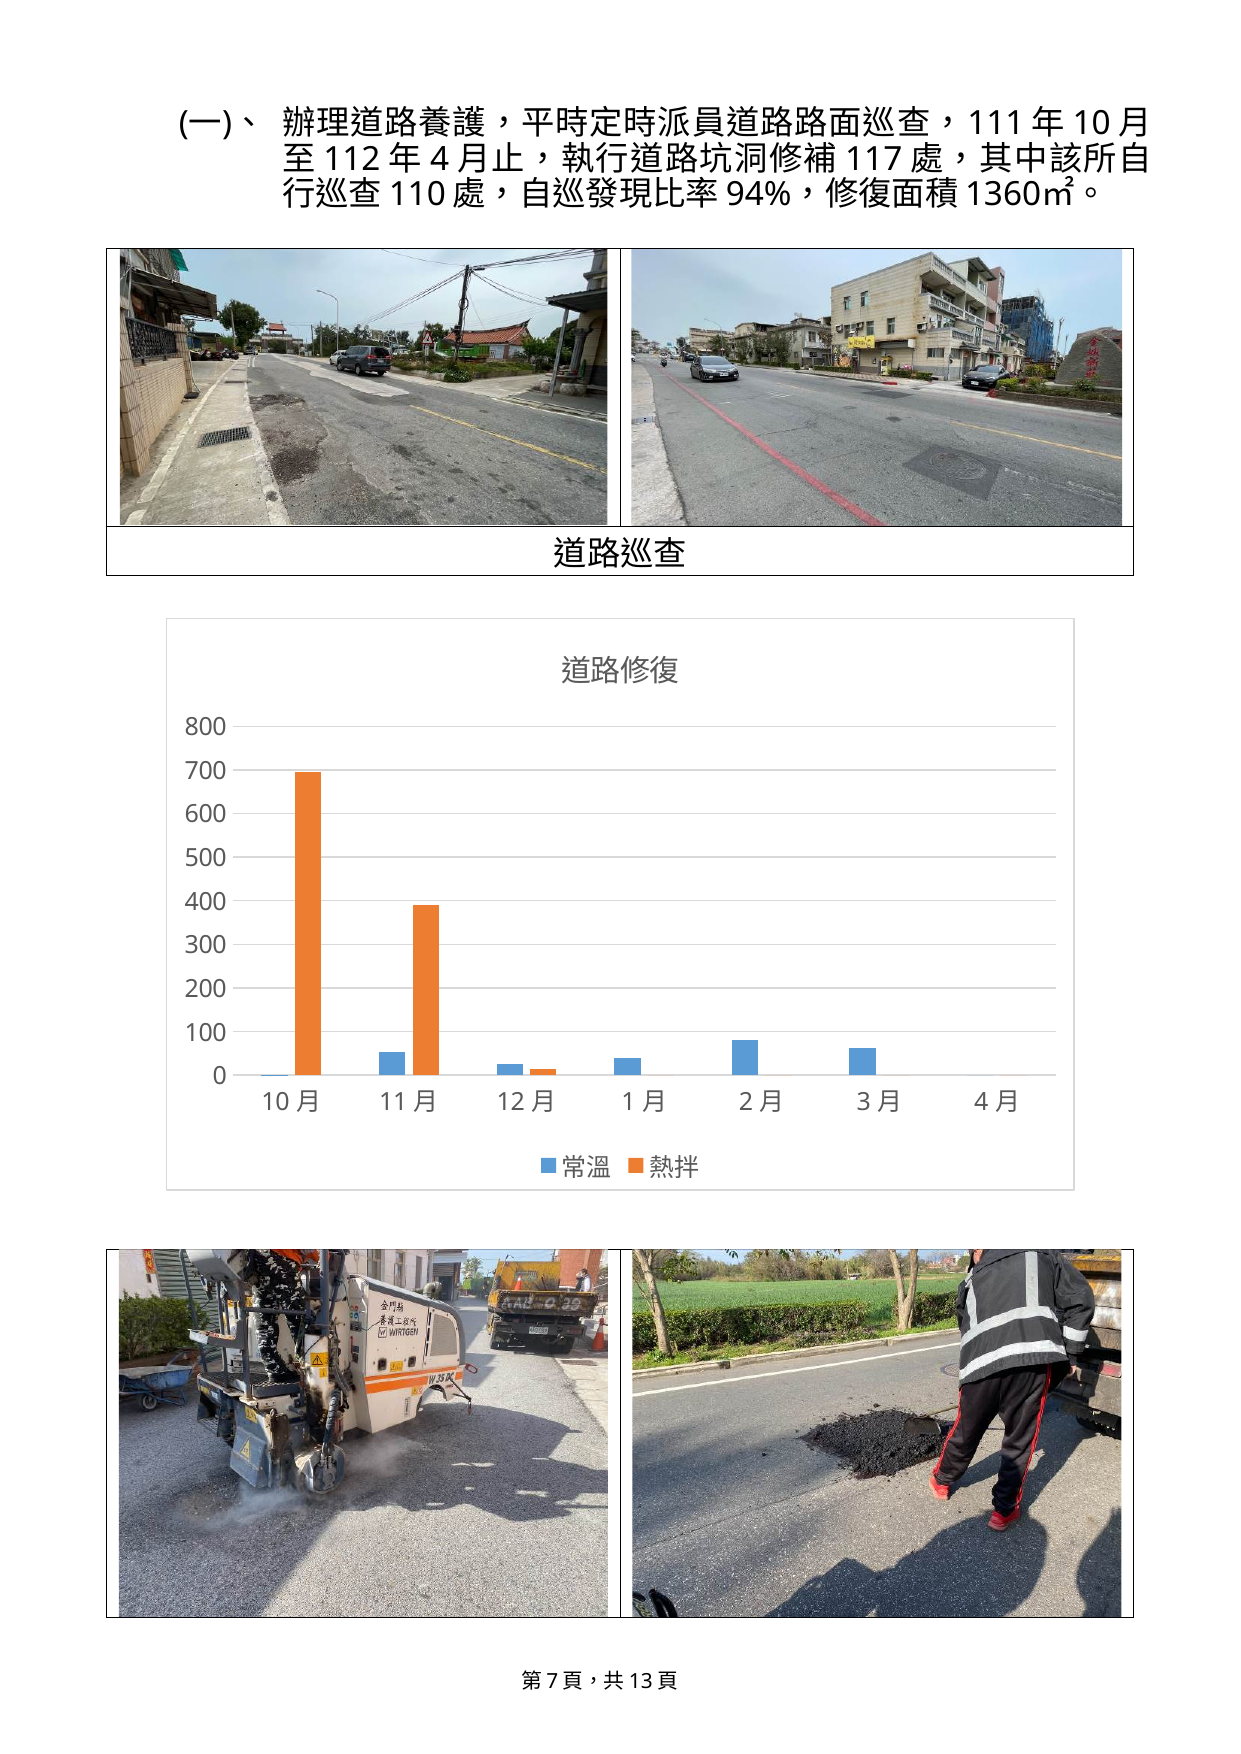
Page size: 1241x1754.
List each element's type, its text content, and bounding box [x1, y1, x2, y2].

list 辦理道路養護，平時定時派員道路路面巡查，111年10月至112年4月止，執行道路坑洞修補117處，其中該所自行巡查110處，自巡發現比率94%，修復面積1360㎡。 [178, 106, 1152, 213]
table_header [107, 249, 620, 526]
table_header [1123, 249, 1133, 526]
picture [118, 1249, 608, 1617]
table_header [621, 249, 631, 526]
table_header [621, 1250, 632, 1617]
picture [632, 1249, 1122, 1617]
picture [119, 249, 608, 525]
table_header [608, 1250, 620, 1617]
table_header [107, 1250, 118, 1617]
picture [631, 249, 1123, 526]
table_header [1122, 1250, 1133, 1617]
table_cell 道路巡查 [107, 527, 1133, 575]
